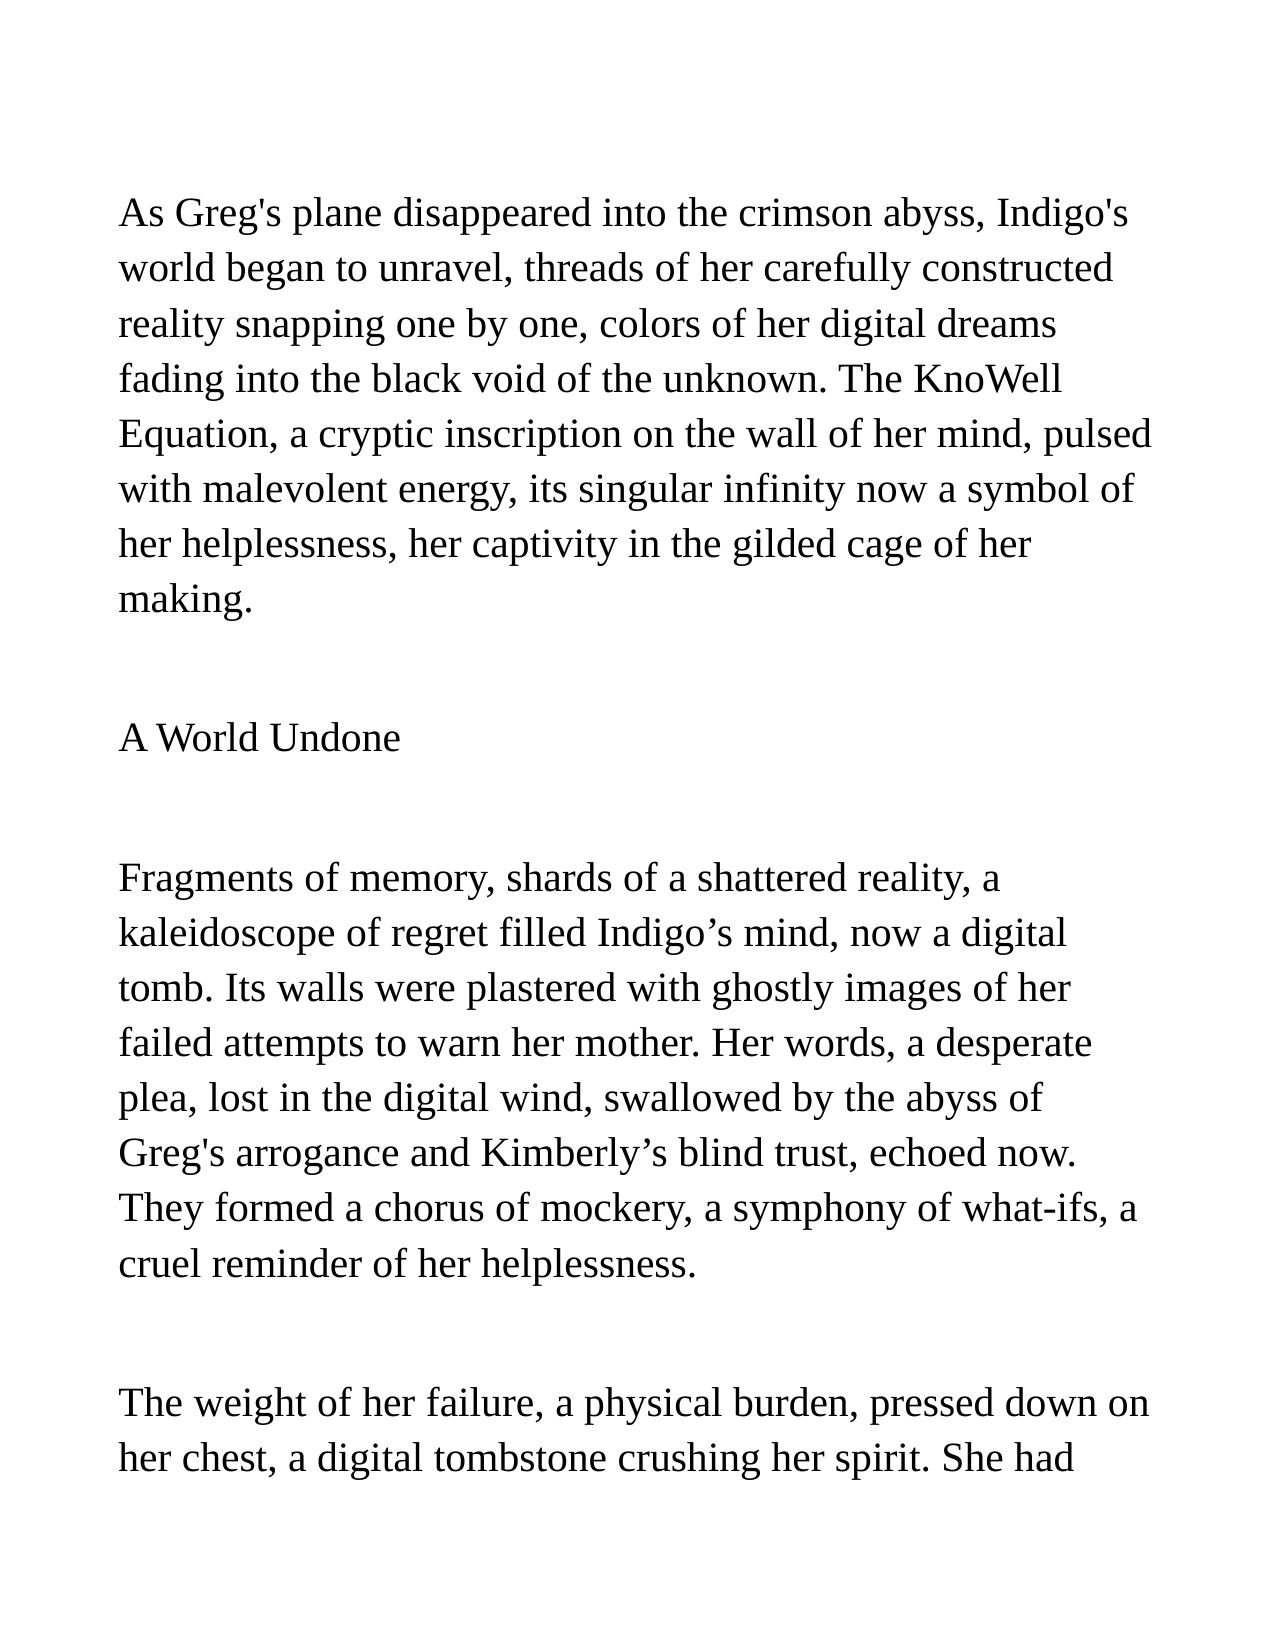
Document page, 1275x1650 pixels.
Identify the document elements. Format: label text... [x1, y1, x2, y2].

text The weight of her failure, a physical burden, pressed down on her chest, a digital tombstone crushing her spirit. She had [118, 1377, 1157, 1480]
text Fragments of memory, shards of a shattered reality, a kaleidoscope of regret filled Indigo’s mind, now a digital tomb. Its walls were plastered with ghostly images of her failed attempts to warn her mother. Her words, a desperate plea, lost in the digital wind, swallowed by the abyss of Greg's arrogance and Kimberly’s blind trust, echoed now. They formed a chorus of mockery, a symphony of what-ifs, a cruel reminder of her helplessness. [118, 852, 1157, 1286]
text As Greg's plane disappeared into the crimson abyss, Indigo's world began to unravel, threads of her carefully constructed reality snapping one by one, colors of her digital dreams fading into the black void of the unknown. The KnoWell Equation, a cryptic inscription on the wall of her mind, pulsed with malevolent energy, its singular infinity now a symbol of her helplessness, her captivity in the gilded cage of her making. [118, 188, 1157, 621]
text A World Undone [118, 713, 1157, 761]
